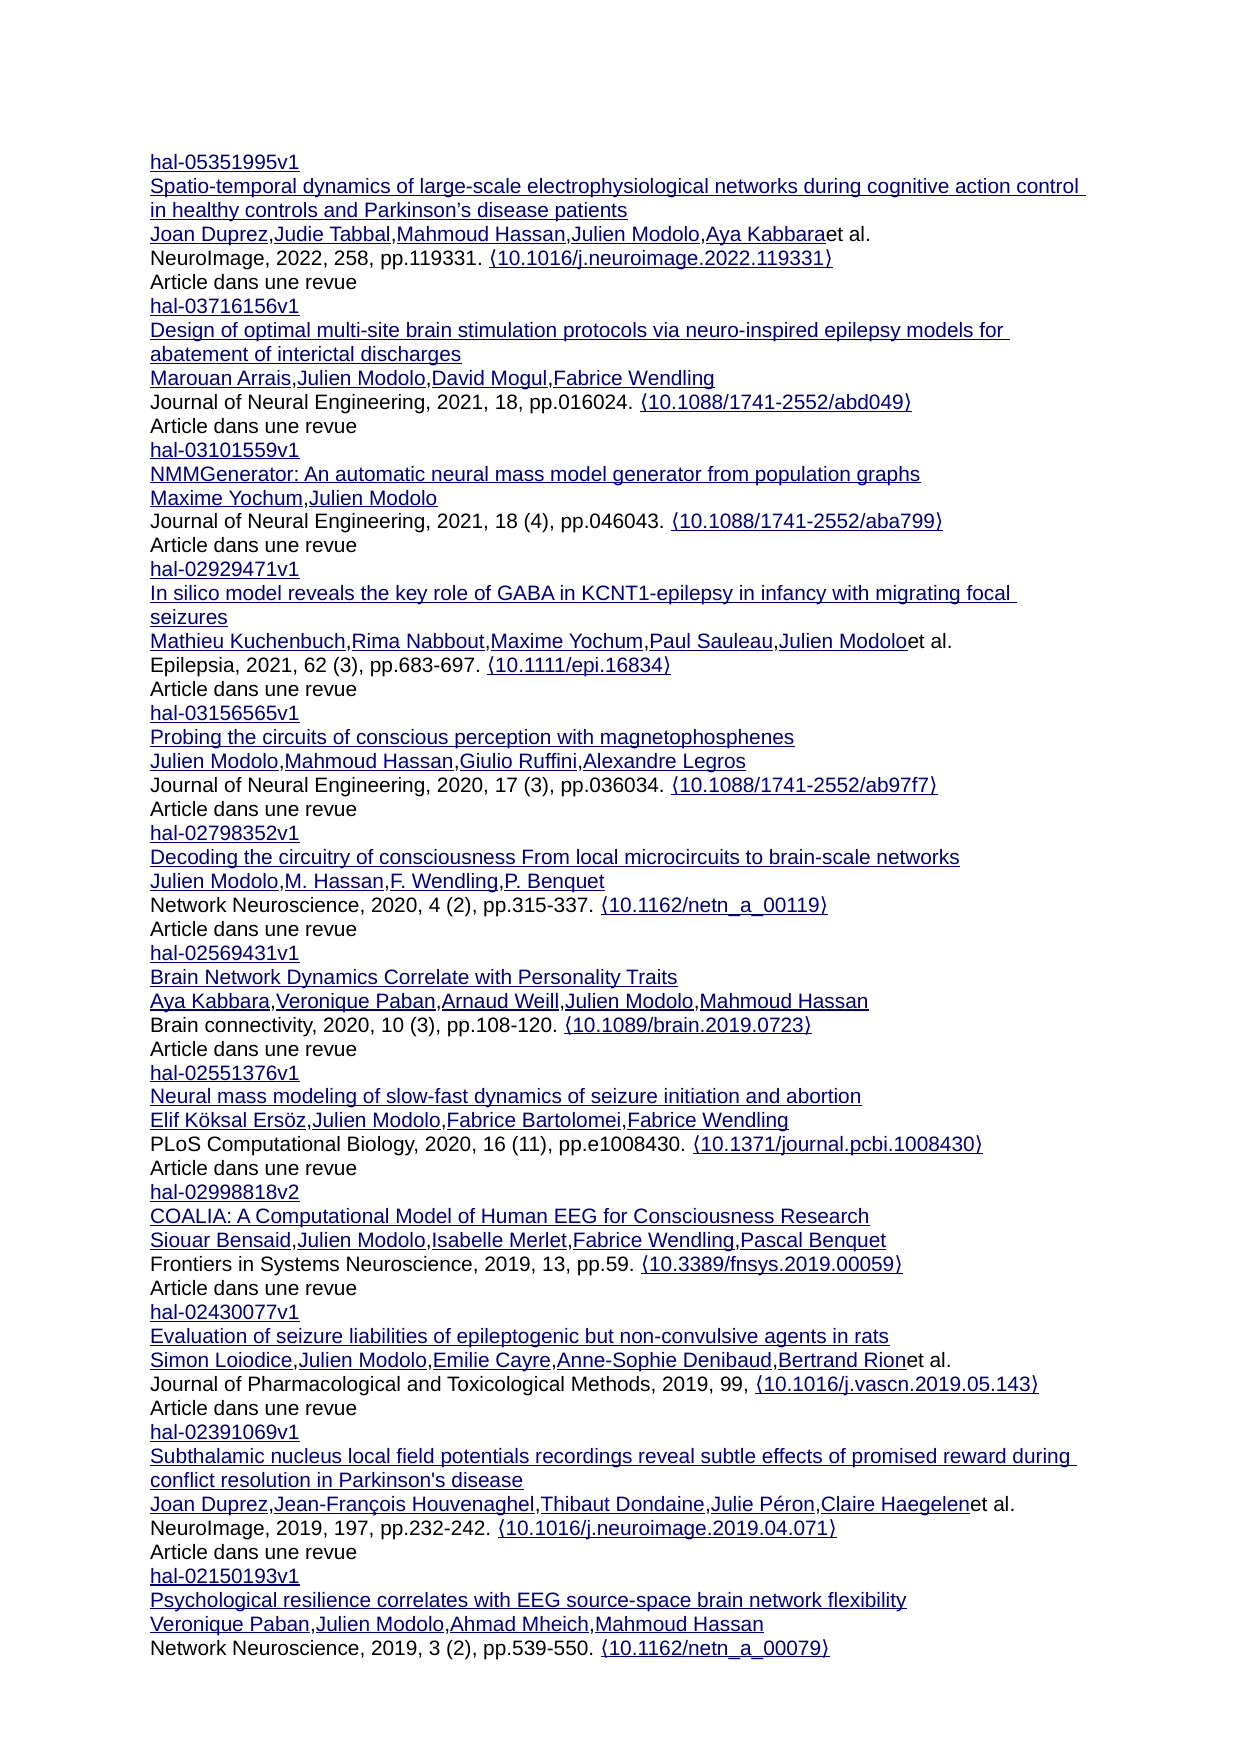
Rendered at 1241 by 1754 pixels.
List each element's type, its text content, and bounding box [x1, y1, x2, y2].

table_cell COALIA: A Computational Model of Human EEG for Consciousness Research Siouar Bensaid,Julien Modolo,Isabelle Merlet,Fabrice Wendling,Pascal Benquet Frontiers in Systems Neuroscience, 2019, 13, pp.59. ⟨10.3389/fnsys.2019.00059⟩ Article dans une revue hal-02430077v1 [150, 1204, 1090, 1324]
table_cell Spatio-temporal dynamics of large-scale electrophysiological networks during cognitive action control in healthy controls and Parkinson’s disease patients Joan Duprez,Judie Tabbal,Mahmoud Hassan,Julien Modolo,Aya Kabbaraet al. NeuroImage, 2022, 258, pp.119331. ⟨10.1016/j.neuroimage.2022.119331⟩ Article dans une revue hal-03716156v1 [150, 174, 1090, 318]
table_cell Probing the circuits of conscious perception with magnetophosphenes Julien Modolo,Mahmoud Hassan,Giulio Ruffini,Alexandre Legros Journal of Neural Engineering, 2020, 17 (3), pp.036034. ⟨10.1088/1741-2552/ab97f7⟩ Article dans une revue hal-02798352v1 [150, 725, 1090, 845]
table_cell Design of optimal multi-site brain stimulation protocols via neuro-inspired epilepsy models for abatement of interictal discharges Marouan Arrais,Julien Modolo,David Mogul,Fabrice Wendling Journal of Neural Engineering, 2021, 18, pp.016024. ⟨10.1088/1741-2552/abd049⟩ Article dans une revue hal-03101559v1 [150, 318, 1090, 461]
table_cell Neural mass modeling of slow-fast dynamics of seizure initiation and abortion Elif Köksal Ersöz,Julien Modolo,Fabrice Bartolomei,Fabrice Wendling PLoS Computational Biology, 2020, 16 (11), pp.e1008430. ⟨10.1371/journal.pcbi.1008430⟩ Article dans une revue hal-02998818v2 [150, 1084, 1090, 1204]
table_cell Subthalamic nucleus local field potentials recordings reveal subtle effects of promised reward during conflict resolution in Parkinson's disease Joan Duprez,Jean-François Houvenaghel,Thibaut Dondaine,Julie Péron,Claire Haegelenet al. NeuroImage, 2019, 197, pp.232-242. ⟨10.1016/j.neuroimage.2019.04.071⟩ Article dans une revue hal-02150193v1 [150, 1444, 1090, 1587]
table_cell Psychological resilience correlates with EEG source-space brain network flexibility Veronique Paban,Julien Modolo,Ahmad Mheich,Mahmoud Hassan Network Neuroscience, 2019, 3 (2), pp.539-550. ⟨10.1162/netn_a_00079⟩ [150, 1588, 1090, 1659]
table_cell Evaluation of seizure liabilities of epileptogenic but non-convulsive agents in rats Simon Loiodice,Julien Modolo,Emilie Cayre,Anne-Sophie Denibaud,Bertrand Rionet al. Journal of Pharmacological and Toxicological Methods, 2019, 99, ⟨10.1016/j.vascn.2019.05.143⟩ Article dans une revue hal-02391069v1 [150, 1324, 1090, 1444]
table_cell NMMGenerator: An automatic neural mass model generator from population graphs Maxime Yochum,Julien Modolo Journal of Neural Engineering, 2021, 18 (4), pp.046043. ⟨10.1088/1741-2552/aba799⟩ Article dans une revue hal-02929471v1 [150, 461, 1090, 581]
table_cell hal-05351995v1 [150, 150, 1090, 174]
table_cell In silico model reveals the key role of GABA in KCNT1-epilepsy in infancy with migrating focal seizures Mathieu Kuchenbuch,Rima Nabbout,Maxime Yochum,Paul Sauleau,Julien Modoloet al. Epilepsia, 2021, 62 (3), pp.683-697. ⟨10.1111/epi.16834⟩ Article dans une revue hal-03156565v1 [150, 581, 1090, 725]
table_cell Brain Network Dynamics Correlate with Personality Traits Aya Kabbara,Veronique Paban,Arnaud Weill,Julien Modolo,Mahmoud Hassan Brain connectivity, 2020, 10 (3), pp.108-120. ⟨10.1089/brain.2019.0723⟩ Article dans une revue hal-02551376v1 [150, 965, 1090, 1084]
table_cell Decoding the circuitry of consciousness From local microcircuits to brain-scale networks Julien Modolo,M. Hassan,F. Wendling,P. Benquet Network Neuroscience, 2020, 4 (2), pp.315-337. ⟨10.1162/netn_a_00119⟩ Article dans une revue hal-02569431v1 [150, 845, 1090, 964]
